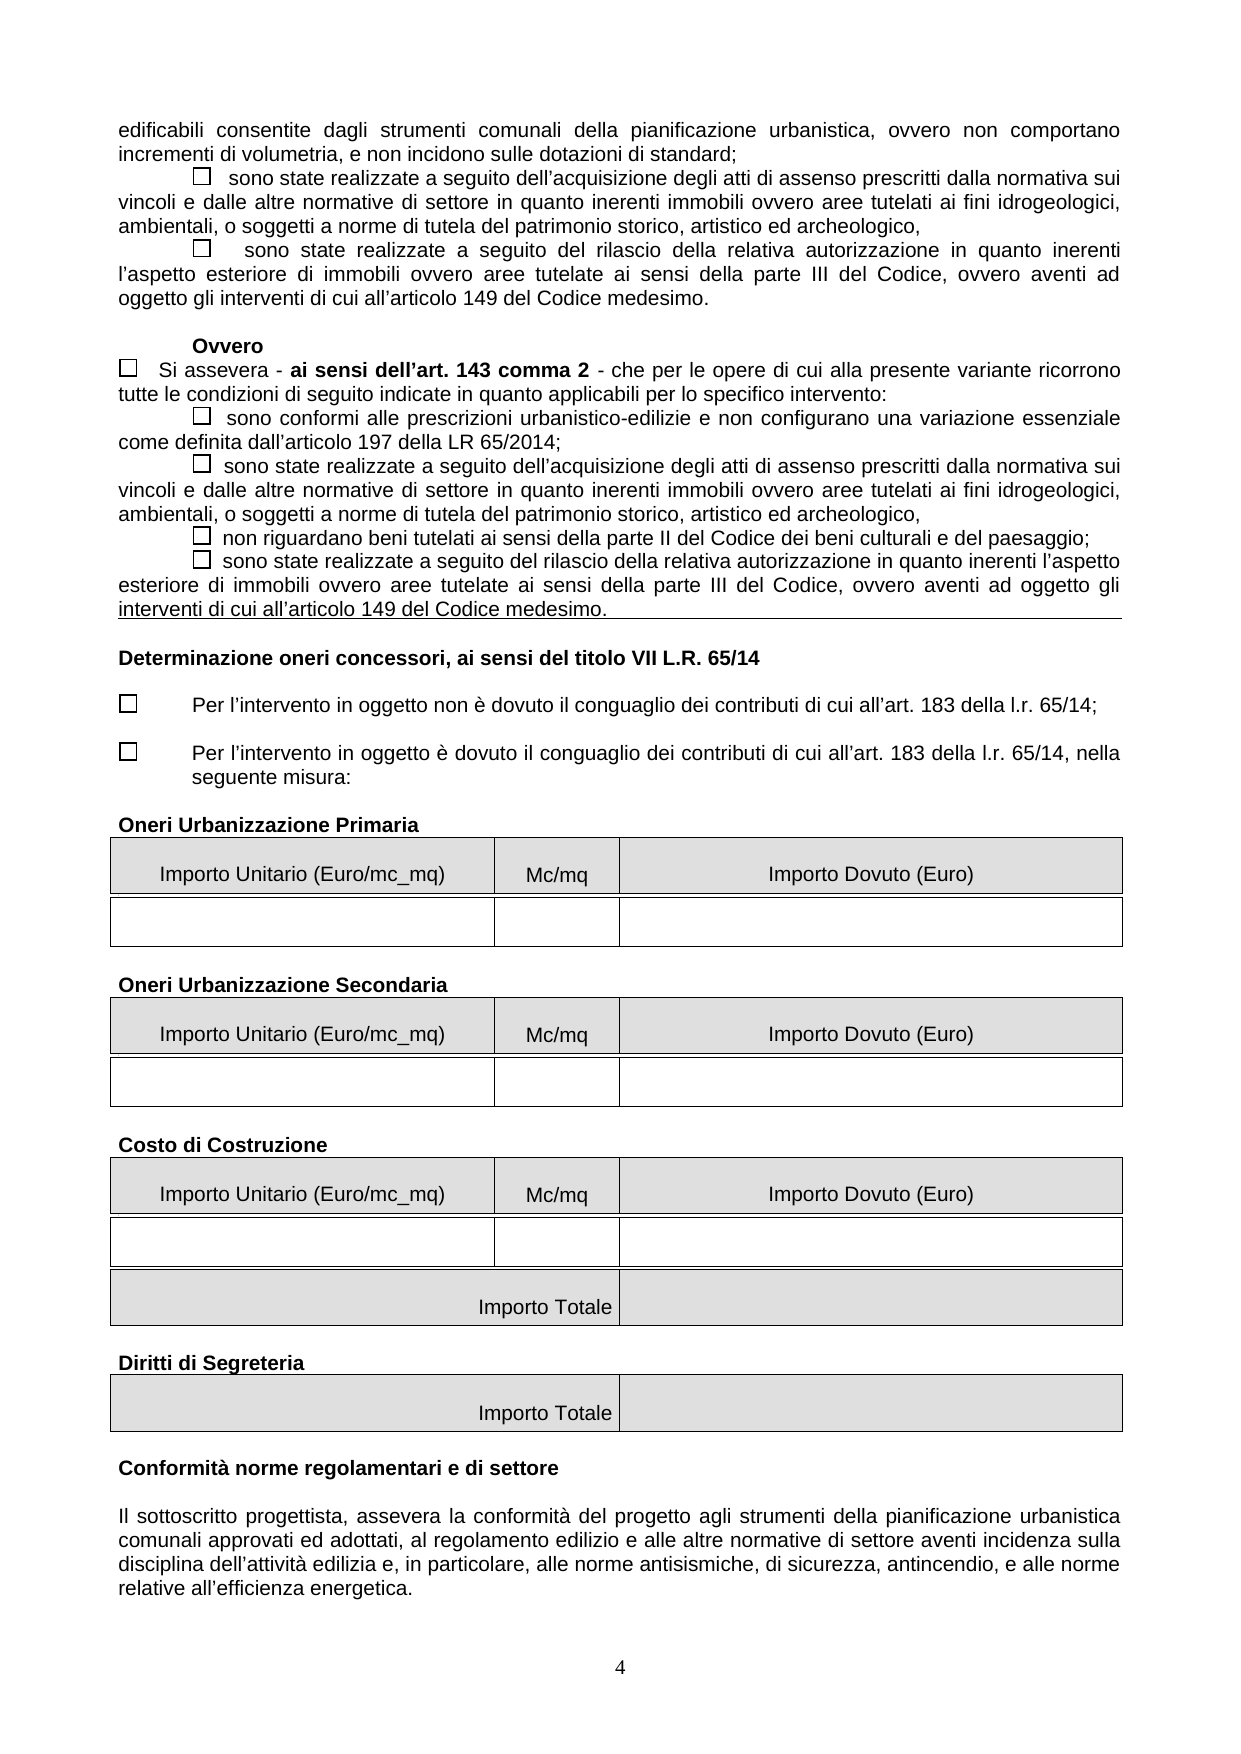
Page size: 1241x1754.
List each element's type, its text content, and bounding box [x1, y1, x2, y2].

text sono state realizzate a seguito del rilascio della relativa autorizzazione in quanto inerenti l’aspetto esteriore di immobili ovvero aree tutelate ai sensi della parte III del Codice, ovvero aventi ad oggetto gli interventi di cui all’articolo 149 del Codice medesimo. [118, 238, 1122, 310]
text Si assevera - ai sensi dell’art. 143 comma 2 - che per le opere di cui alla presente variante ricorrono tutte le condizioni di seguito indicate in quanto applicabili per lo specifico intervento: [118, 358, 1122, 406]
table_header Importo Totale [111, 1270, 619, 1325]
text sono conformi alle prescrizioni urbanistico-edilizie e non configurano una variazione essenziale come definita dall’articolo 197 della LR 65/2014; [118, 406, 1122, 453]
table_header Mc/mq [495, 998, 619, 1053]
table_header [495, 898, 619, 946]
text sono state realizzate a seguito dell’acquisizione degli atti di assenso prescritti dalla normativa sui vincoli e dalle altre normative di settore in quanto inerenti immobili ovvero aree tutelati ai fini idrogeologici, ambientali, o soggetti a norme di tutela del patrimonio storico, artistico ed archeologico, [118, 166, 1122, 238]
table_header Importo Dovuto (Euro) [620, 838, 1122, 893]
table_header Importo Totale [111, 1375, 619, 1431]
text edificabili consentite dagli strumenti comunali della pianificazione urbanistica, ovvero non comportano incrementi di volumetria, e non incidono sulle dotazioni di standard; [118, 118, 1122, 166]
text Per l’intervento in oggetto è dovuto il conguaglio dei contributi di cui all’art. 183 della l.r. 65/14, nella seguente misura: [118, 741, 1122, 789]
table_header [111, 1218, 494, 1266]
table_header Mc/mq [495, 838, 619, 893]
table_header [620, 1218, 1122, 1266]
subtitle Determinazione oneri concessori, ai sensi del titolo VII L.R. 65/14 [118, 645, 1122, 669]
table_header Importo Dovuto (Euro) [620, 998, 1122, 1053]
table_header [495, 1058, 619, 1106]
table_header Importo Unitario (Euro/mc_mq) [111, 838, 494, 893]
subtitle Oneri Urbanizzazione Secondaria [118, 973, 1122, 997]
table_header Importo Unitario (Euro/mc_mq) [111, 1158, 494, 1213]
text sono state realizzate a seguito del rilascio della relativa autorizzazione in quanto inerenti l’aspetto esteriore di immobili ovvero aree tutelate ai sensi della parte III del Codice, ovvero aventi ad oggetto gli interventi di cui all’articolo 149 del Codice medesimo. [118, 549, 1122, 618]
table_header [495, 1218, 619, 1266]
table_header [111, 1058, 494, 1106]
text non riguardano beni tutelati ai sensi della parte II del Codice dei beni culturali e del paesaggio; [118, 525, 1122, 549]
table_header [620, 1270, 1122, 1325]
subtitle Diritti di Segreteria [118, 1350, 1122, 1374]
text Per l’intervento in oggetto non è dovuto il conguaglio dei contributi di cui all’art. 183 della l.r. 65/14; [118, 693, 1122, 717]
table_header Importo Dovuto (Euro) [620, 1158, 1122, 1213]
table_header [620, 1375, 1122, 1431]
text sono state realizzate a seguito dell’acquisizione degli atti di assenso prescritti dalla normativa sui vincoli e dalle altre normative di settore in quanto inerenti immobili ovvero aree tutelati ai fini idrogeologici, ambientali, o soggetti a norme di tutela del patrimonio storico, artistico ed archeologico, [118, 453, 1122, 525]
subtitle Conformità norme regolamentari e di settore [118, 1456, 1122, 1480]
table_header [620, 1058, 1122, 1106]
table_header [111, 898, 494, 946]
table_header Importo Unitario (Euro/mc_mq) [111, 998, 494, 1053]
subtitle Costo di Costruzione [118, 1133, 1122, 1157]
subtitle Oneri Urbanizzazione Primaria [118, 813, 1122, 837]
text Il sottoscritto progettista, assevera la conformità del progetto agli strumenti della pianificazione urbanistica comunali approvati ed adottati, al regolamento edilizio e alle altre normative di settore aventi incidenza sulla disciplina dell’attività edilizia e, in particolare, alle norme antisismiche, di sicurezza, antincendio, e alle norme relative all’efficienza energetica. [118, 1504, 1122, 1599]
text Ovvero [118, 334, 1122, 358]
table_header [620, 898, 1122, 946]
table_header Mc/mq [495, 1158, 619, 1213]
